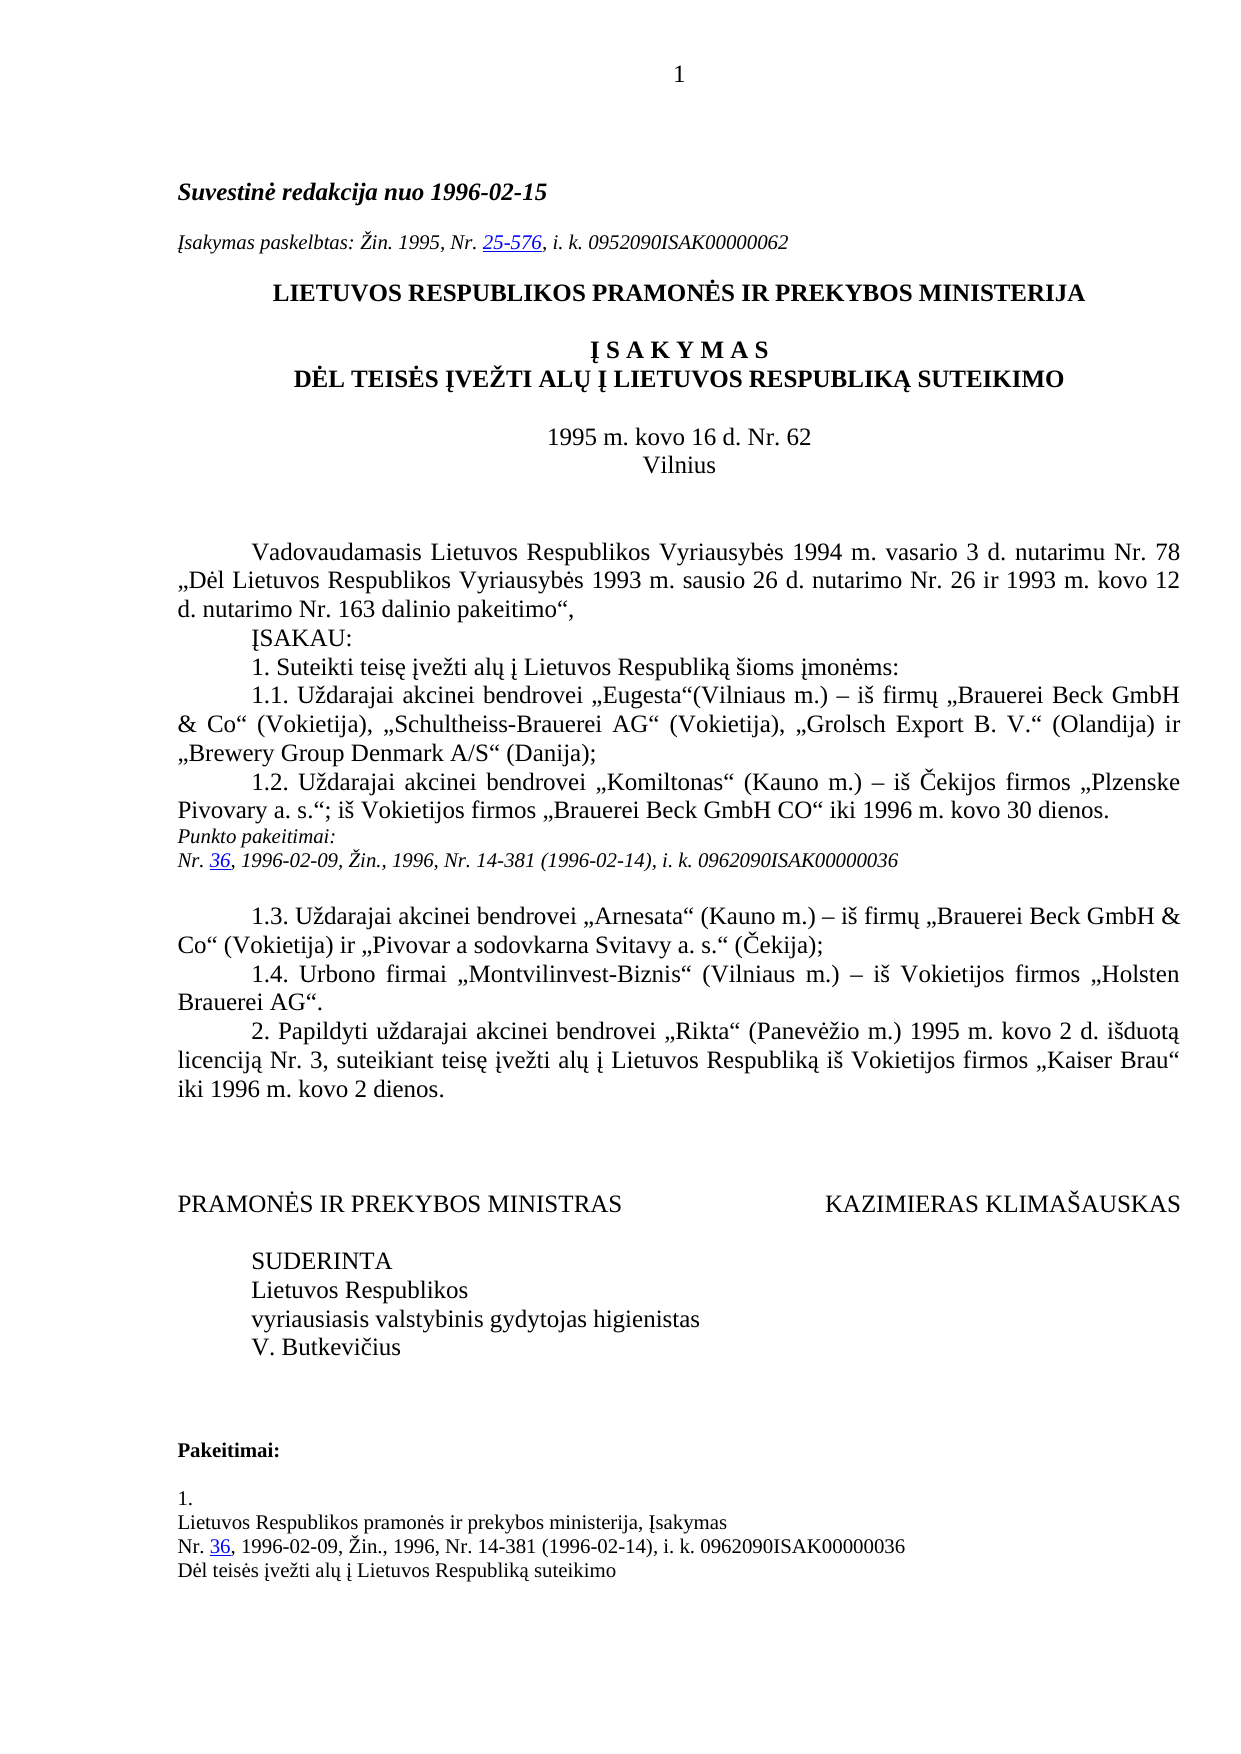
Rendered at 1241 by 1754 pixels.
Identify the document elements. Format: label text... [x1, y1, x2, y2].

text 1.1. Uždarajai akcinei bendrovei „Eugesta“(Vilniaus m.) – iš firmų „Brauerei Beck GmbH & Co“ (Vokietija), „Schultheiss-Brauerei AG“ (Vokietija), „Grolsch Export B. V.“ (Olandija) ir „Brewery Group Denmark A/S“ (Danija); [177, 681, 1181, 767]
text 1. Suteikti teisę įvežti alų į Lietuvos Respubliką šioms įmonėms: [177, 652, 1181, 681]
text Dėl teisės įvežti alų į Lietuvos Respubliką suteikimo [177, 1558, 1181, 1582]
text 1.4. Urbono firmai „Montvilinvest-Biznis“ (Vilniaus m.) – iš Vokietijos firmos „Holsten Brauerei AG“. [177, 959, 1181, 1016]
text Lietuvos Respublikos [177, 1275, 1181, 1304]
text 1. [177, 1486, 1181, 1510]
text Punkto pakeitimai: [177, 824, 1181, 848]
text Nr. 36, 1996-02-09, Žin., 1996, Nr. 14-381 (1996-02-14), i. k. 0962090ISAK00000036 [177, 1534, 1181, 1558]
text vyriausiasis valstybinis gydytojas higienistas [177, 1304, 1181, 1332]
text PRAMONĖS IR PREKYBOS MINISTRAS KAZIMIERAS KLIMAŠAUSKAS [177, 1189, 1181, 1217]
text Į S A K Y M A S [177, 336, 1181, 364]
text Įsakymas paskelbtas: Žin. 1995, Nr. 25-576, i. k. 0952090ISAK00000062 [177, 230, 1181, 254]
text DĖL TEISĖS ĮVEŽTI ALŲ Į LIETUVOS RESPUBLIKĄ SUTEIKIMO [177, 364, 1181, 393]
text Vilnius [177, 451, 1181, 479]
text SUDERINTA [177, 1246, 1181, 1275]
text V. Butkevičius [177, 1332, 1181, 1361]
text Suvestinė redakcija nuo 1996-02-15 [177, 177, 1181, 206]
text 1995 m. kovo 16 d. Nr. 62 [177, 422, 1181, 451]
text Pakeitimai: [177, 1438, 1181, 1462]
text ĮSAKAU: [177, 623, 1181, 652]
text Vadovaudamasis Lietuvos Respublikos Vyriausybės 1994 m. vasario 3 d. nutarimu Nr. 78 „Dėl Lietuvos Respublikos Vyriausybės 1993 m. sausio 26 d. nutarimo Nr. 26 ir 1993 m. kovo 12 d. nutarimo Nr. 163 dalinio pakeitimo“, [177, 537, 1181, 623]
text 1.2. Uždarajai akcinei bendrovei „Komiltonas“ (Kauno m.) – iš Čekijos firmos „Plzenske Pivovary a. s.“; iš Vokietijos firmos „Brauerei Beck GmbH CO“ iki 1996 m. kovo 30 dienos. [177, 767, 1181, 824]
text 2. Papildyti uždarajai akcinei bendrovei „Rikta“ (Panevėžio m.) 1995 m. kovo 2 d. išduotą licenciją Nr. 3, suteikiant teisę įvežti alų į Lietuvos Respubliką iš Vokietijos firmos „Kaiser Brau“ iki 1996 m. kovo 2 dienos. [177, 1016, 1181, 1102]
text Lietuvos Respublikos pramonės ir prekybos ministerija, Įsakymas [177, 1510, 1181, 1534]
text Nr. 36, 1996-02-09, Žin., 1996, Nr. 14-381 (1996-02-14), i. k. 0962090ISAK00000036 [177, 848, 1181, 872]
text LIETUVOS RESPUBLIKOS PRAMONĖS IR PREKYBOS MINISTERIJA [177, 278, 1181, 307]
text 1.3. Uždarajai akcinei bendrovei „Arnesata“ (Kauno m.) – iš firmų „Brauerei Beck GmbH & Co“ (Vokietija) ir „Pivovar a sodovkarna Svitavy a. s.“ (Čekija); [177, 901, 1181, 959]
